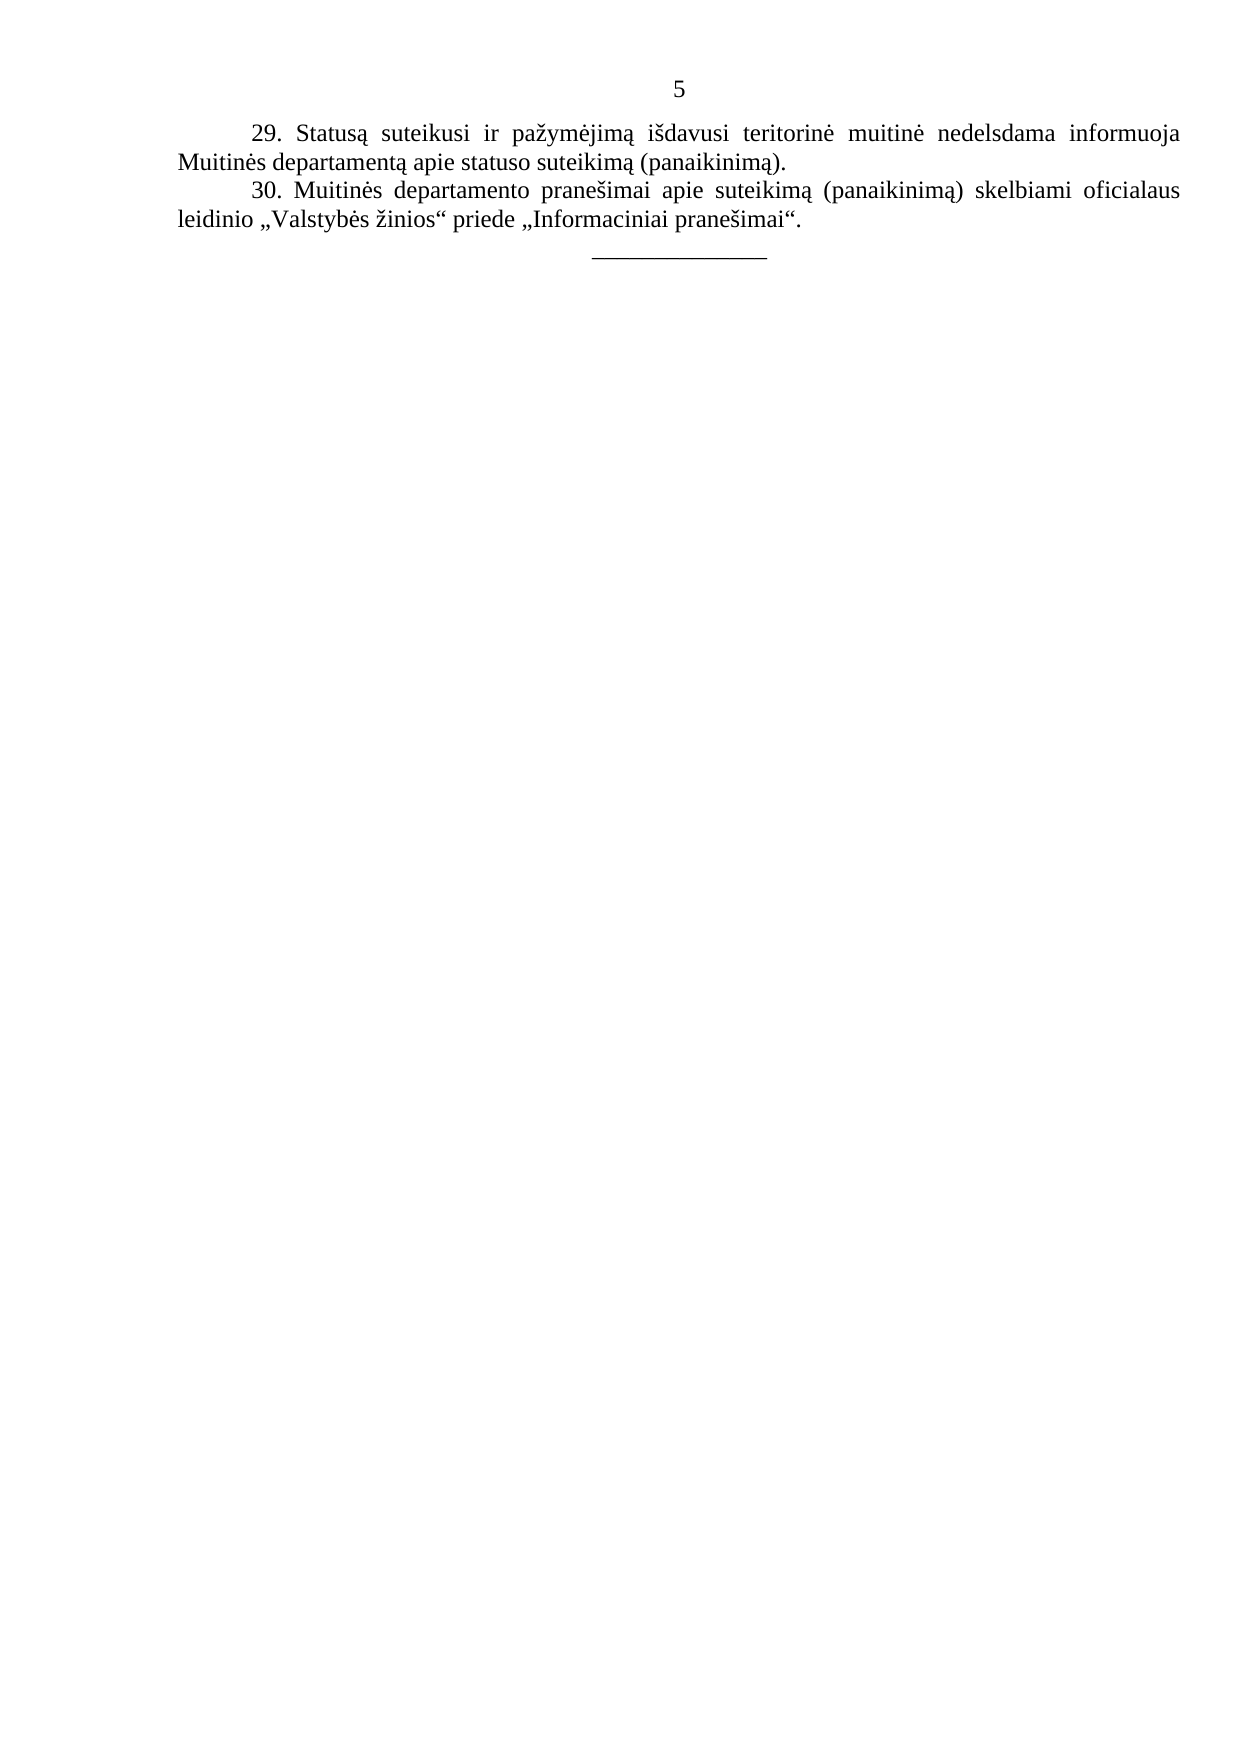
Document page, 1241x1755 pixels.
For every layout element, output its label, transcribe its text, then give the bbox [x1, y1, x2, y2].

text 29. Statusą suteikusi ir pažymėjimą išdavusi teritorinė muitinė nedelsdama informuoja Muitinės departamentą apie statuso suteikimą (panaikinimą). [177, 118, 1181, 176]
text ______________ [177, 233, 1181, 262]
text 30. Muitinės departamento pranešimai apie suteikimą (panaikinimą) skelbiami oficialaus leidinio „Valstybės žinios“ priede „Informaciniai pranešimai“. [177, 176, 1181, 233]
